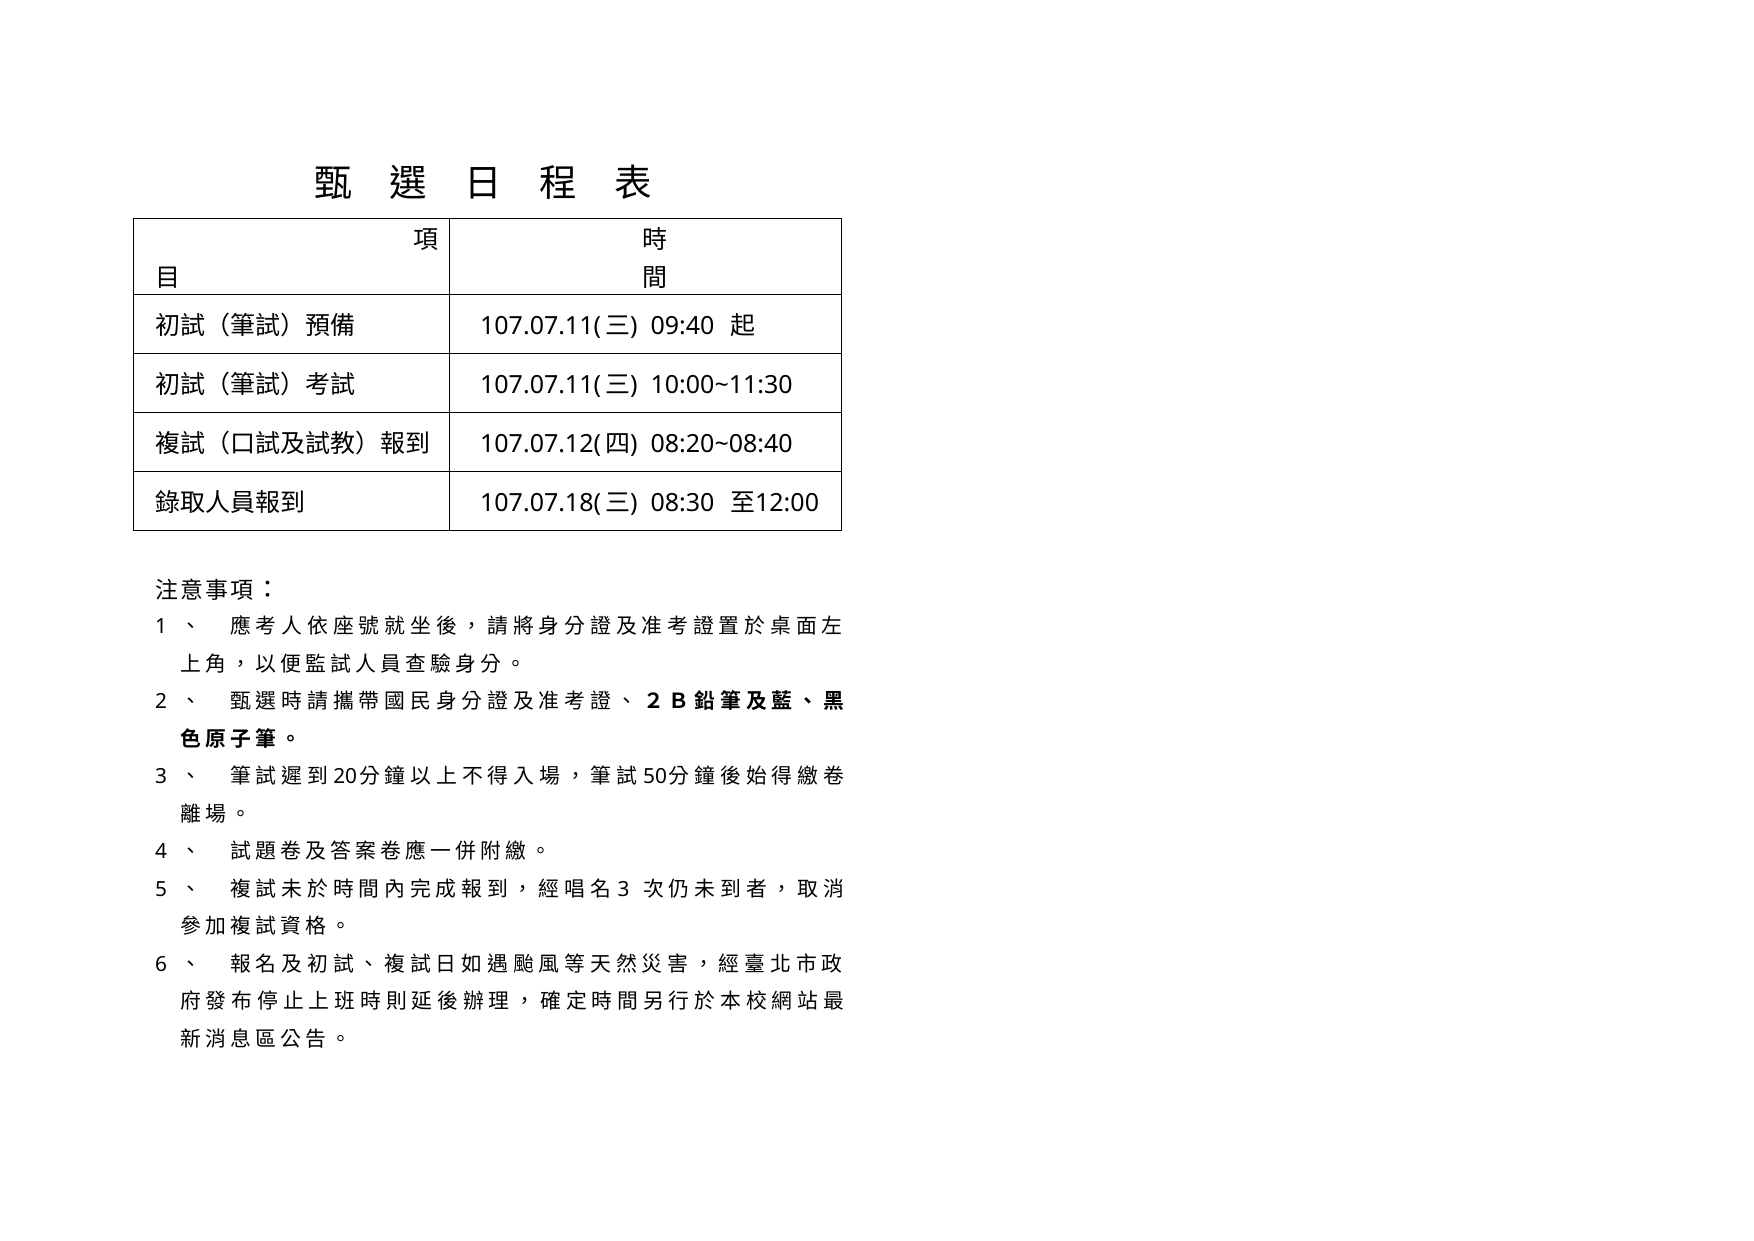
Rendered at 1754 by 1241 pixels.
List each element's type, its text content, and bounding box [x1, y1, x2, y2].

table_header 項 目 [134, 219, 449, 294]
table_cell 107.07.18(三) 08:30至12:00 [450, 472, 841, 530]
table_header 時 間 [450, 219, 841, 294]
table_cell 107.07.12(四) 08:20~08:40 [450, 413, 841, 471]
table_cell 初試（筆試）預備 [134, 295, 449, 353]
table_cell 初試（筆試）考試 [134, 354, 449, 412]
table_cell 甄 選 日 程 表 注意事項： 應考人依座號就坐後，請將身分證及准考證置於桌面左上角，以便監試人員查驗身分。 甄選時請攜帶國民身分證及准考證、２Ｂ鉛筆及藍、黑色原子筆。 筆試遲到20分鐘以上不得入場，筆試50分鐘後始得繳卷離場。 試題卷及答案卷應一併附繳。 複試未於時間內完成報到，經唱名3次仍未到者，取消參加複試資格。 報名及初試、複試日如遇颱風等天然災害，經臺北市政府發布停止上班時則延後辦理，確定時間另行於本校網站最新消息區公告。 [130, 142, 852, 1109]
table_cell 複試（口試及試教）報到 [134, 413, 449, 471]
table_cell 錄取人員報到 [134, 472, 449, 530]
table_cell 107.07.11(三) 10:00~11:30 [450, 354, 841, 412]
table_cell 107.07.11(三) 09:40起 [450, 295, 841, 353]
